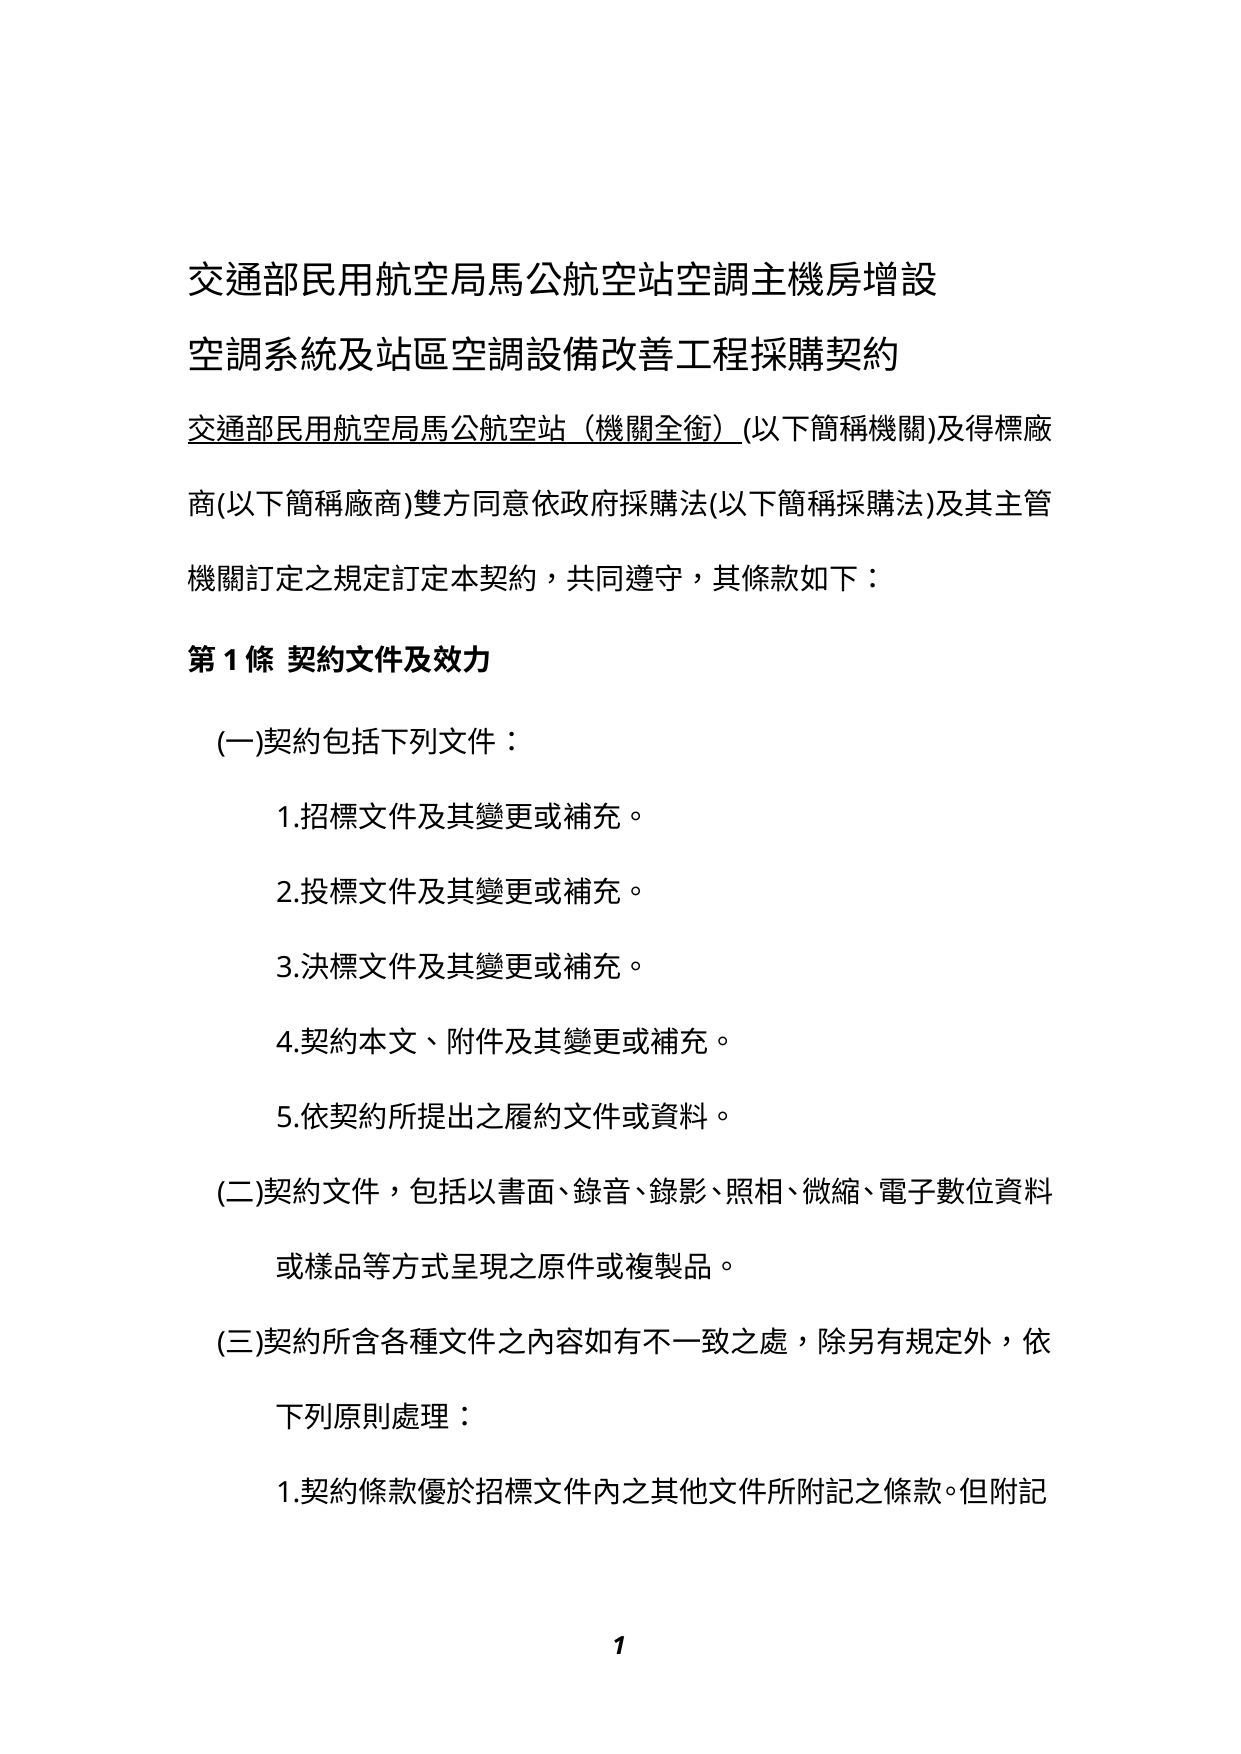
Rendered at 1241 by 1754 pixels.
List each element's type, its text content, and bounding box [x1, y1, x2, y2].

text 第1條 契約文件及效力 [187, 621, 1053, 696]
text (二)契約文件，包括以書面、錄音、錄影、照相、微縮、電子數位資料或樣品等方式呈現之原件或複製品。 [217, 1152, 1053, 1302]
text 4.契約本文、附件及其變更或補充。 [276, 1002, 1047, 1077]
text 交通部民用航空局馬公航空站空調主機房增設 [187, 239, 1053, 314]
text (一)契約包括下列文件： [217, 702, 1053, 777]
text 3.決標文件及其變更或補充。 [276, 927, 1047, 1002]
text 1.契約條款優於招標文件內之其他文件所附記之條款。但附記 [276, 1452, 1047, 1527]
text 空調系統及站區空調設備改善工程採購契約 [187, 314, 1053, 389]
text (三)契約所含各種文件之內容如有不一致之處，除另有規定外，依下列原則處理： [217, 1302, 1053, 1452]
text 交通部民用航空局馬公航空站（機關全銜）(以下簡稱機關)及得標廠商(以下簡稱廠商)雙方同意依政府採購法(以下簡稱採購法)及其主管機關訂定之規定訂定本契約，共同遵守，其條款如下： [187, 389, 1053, 614]
text 5.依契約所提出之履約文件或資料。 [276, 1077, 1047, 1152]
text 2.投標文件及其變更或補充。 [276, 852, 1047, 927]
text 1.招標文件及其變更或補充。 [276, 777, 1047, 852]
